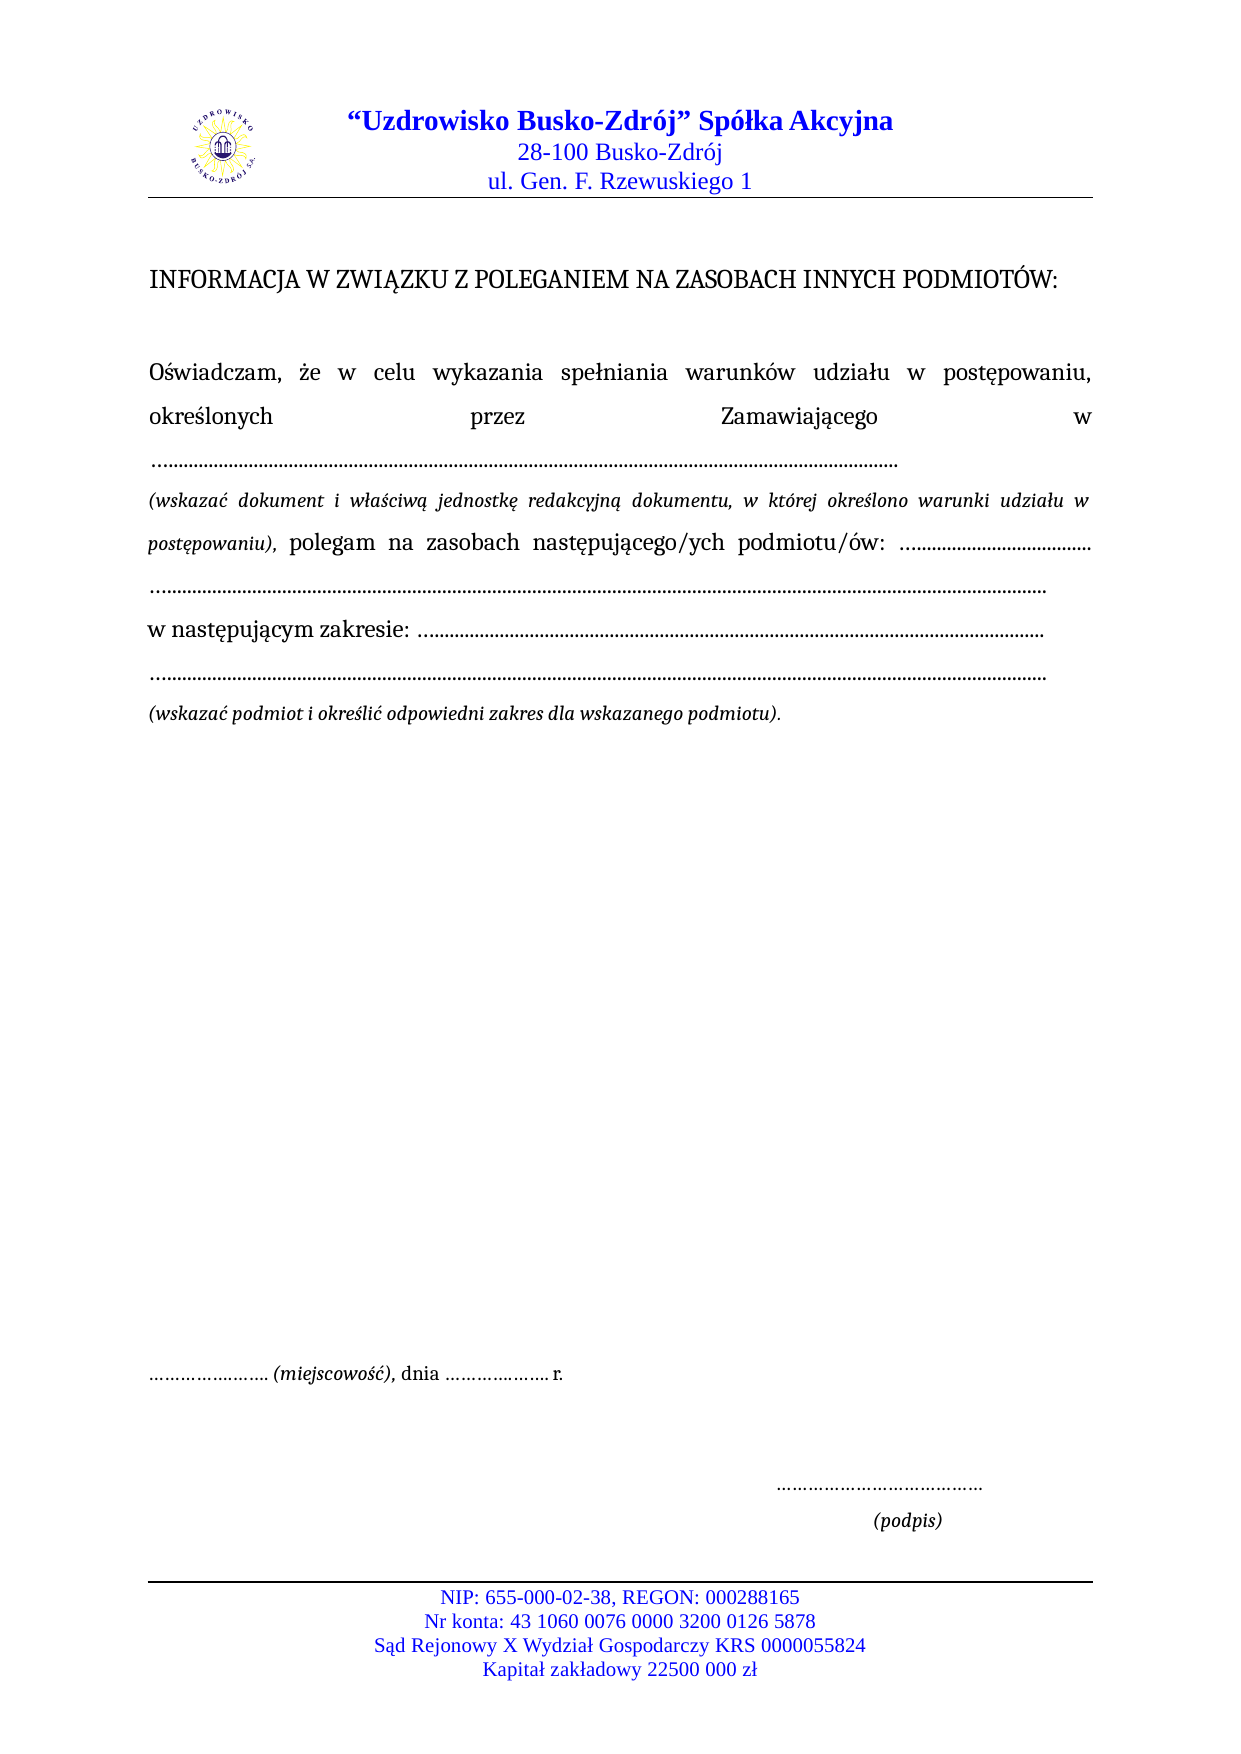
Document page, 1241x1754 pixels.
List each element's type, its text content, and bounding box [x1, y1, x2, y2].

list …................................................................................................................................................................................ [148, 658, 1093, 687]
list (wskazać dokument i właściwą jednostkę redakcyjną dokumentu, w której określono warunki udziału w postępowaniu), polegam na zasobach następującego/ych podmiotu/ów: …...................................…................................................................................................................................................................................ [148, 489, 1093, 600]
list w następującym zakresie: ….......................................................................................................................... [148, 614, 1093, 643]
list INFORMACJA W ZWIĄZKU Z POLEGANIEM NA ZASOBACH INNYCH PODMIOTÓW: [149, 264, 1093, 295]
list Oświadczam, że w celu wykazania spełniania warunków udziału w postępowaniu, określonych przez Zamawiającego w ….................................................................................................................................................. [149, 358, 1093, 474]
list (podpis) [149, 1508, 1093, 1532]
text ………………………………… [149, 1471, 1093, 1496]
list (wskazać podmiot i określić odpowiedni zakres dla wskazanego podmiotu). [148, 701, 1093, 726]
text …………….……. (miejscowość), dnia ………….……. r. [148, 1361, 1093, 1386]
